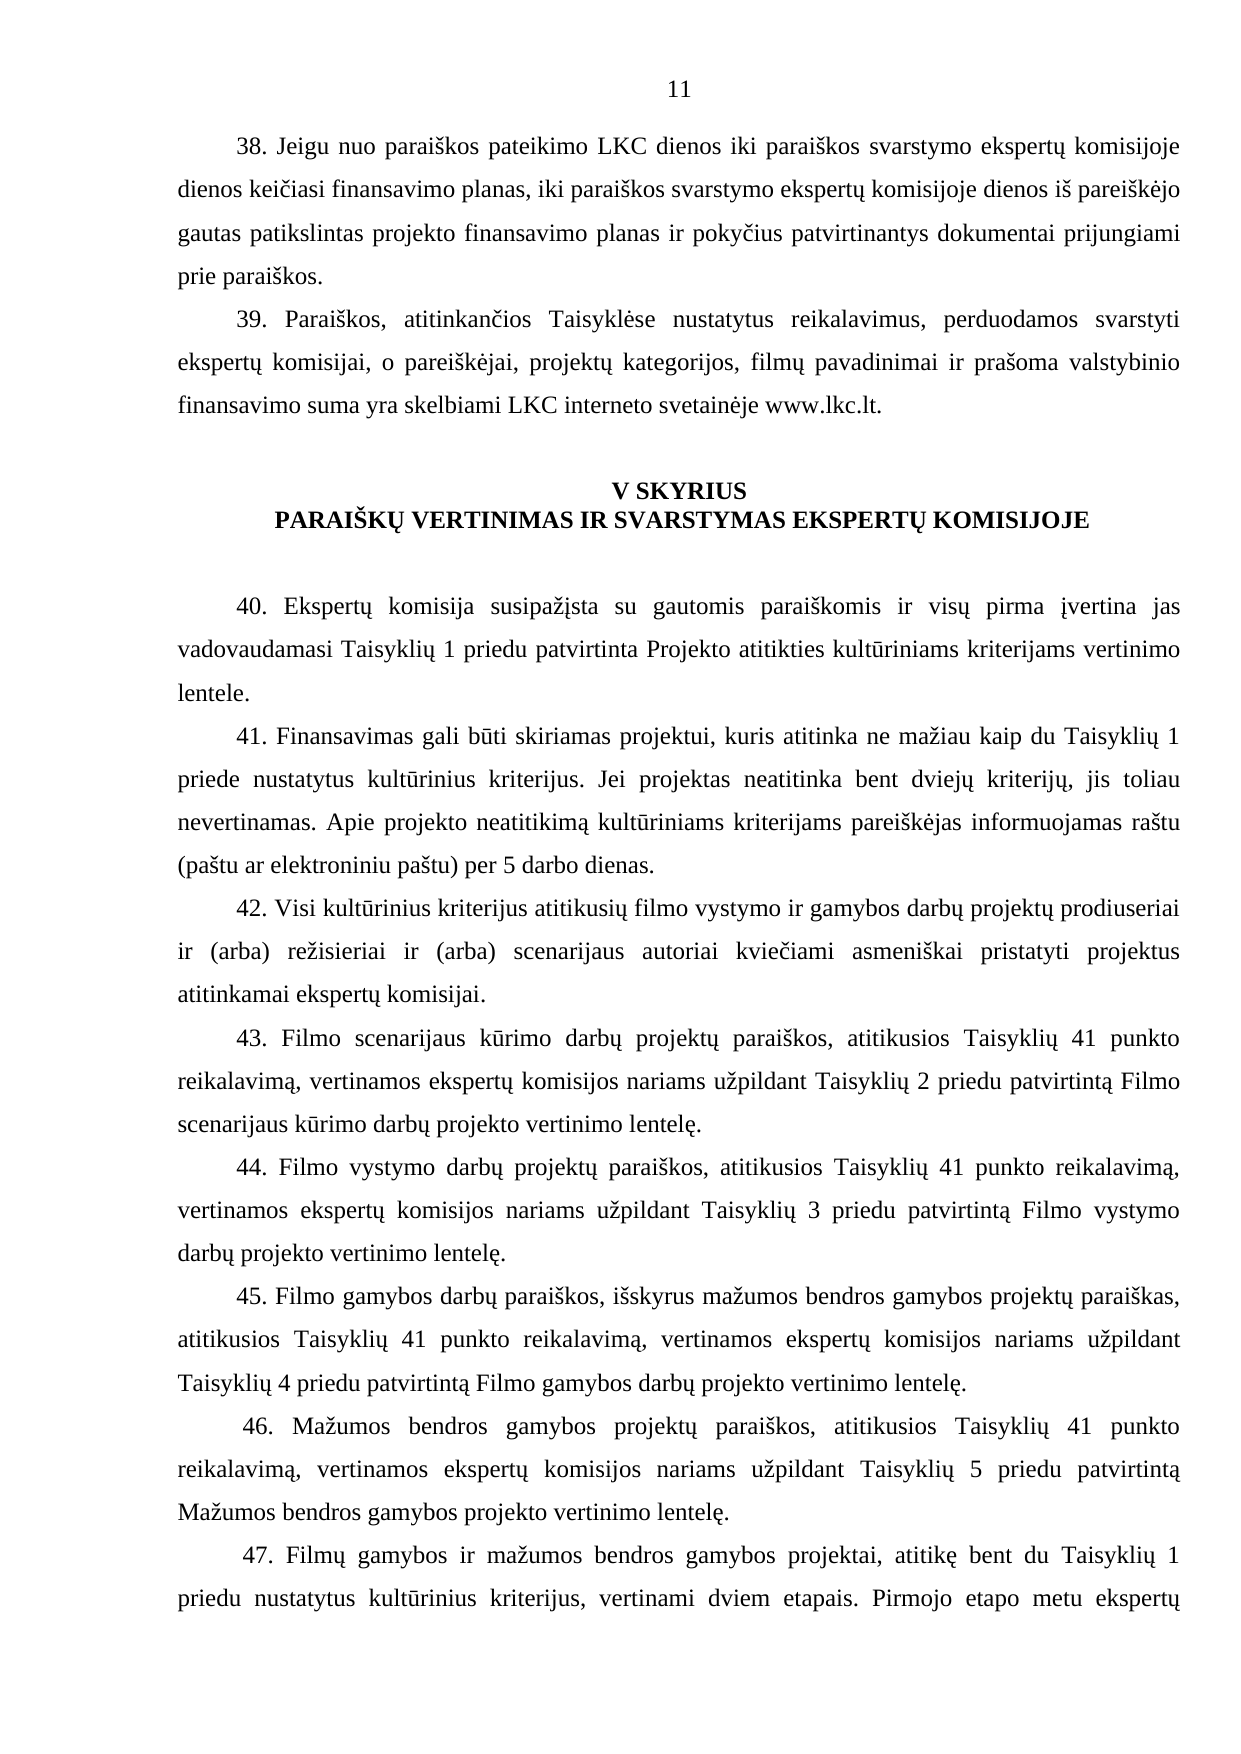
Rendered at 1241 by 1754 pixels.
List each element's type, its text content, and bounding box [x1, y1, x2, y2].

text 40. Ekspertų komisija susipažįsta su gautomis paraiškomis ir visų pirma įvertina jas vadovaudamasi Taisyklių 1 priedu patvirtinta Projekto atitikties kultūriniams kriterijams vertinimo lentele. [177, 591, 1181, 706]
text 39. Paraiškos, atitinkančios Taisyklėse nustatytus reikalavimus, perduodamos svarstyti ekspertų komisijai, o pareiškėjai, projektų kategorijos, filmų pavadinimai ir prašoma valstybinio finansavimo suma yra skelbiami LKC interneto svetainėje www.lkc.lt. [177, 304, 1181, 419]
text 46. Mažumos bendros gamybos projektų paraiškos, atitikusios Taisyklių 41 punkto reikalavimą, vertinamos ekspertų komisijos nariams užpildant Taisyklių 5 priedu patvirtintą Mažumos bendros gamybos projekto vertinimo lentelę. [177, 1411, 1181, 1526]
text 41. Finansavimas gali būti skiriamas projektui, kuris atitinka ne mažiau kaip du Taisyklių 1 priede nustatytus kultūrinius kriterijus. Jei projektas neatitinka bent dviejų kriterijų, jis toliau nevertinamas. Apie projekto neatitikimą kultūriniams kriterijams pareiškėjas informuojamas raštu (paštu ar elektroniniu paštu) per 5 darbo dienas. [177, 721, 1181, 879]
text PARAIŠKŲ VERTINIMAS IR SVARSTYMAS ekspertų komisijoje [177, 505, 1181, 534]
text V Skyrius [177, 476, 1181, 505]
text 38. Jeigu nuo paraiškos pateikimo LKC dienos iki paraiškos svarstymo ekspertų komisijoje dienos keičiasi finansavimo planas, iki paraiškos svarstymo ekspertų komisijoje dienos iš pareiškėjo gautas patikslintas projekto finansavimo planas ir pokyčius patvirtinantys dokumentai prijungiami prie paraiškos. [177, 131, 1181, 289]
text 45. Filmo gamybos darbų paraiškos, išskyrus mažumos bendros gamybos projektų paraiškas, atitikusios Taisyklių 41 punkto reikalavimą, vertinamos ekspertų komisijos nariams užpildant Taisyklių 4 priedu patvirtintą Filmo gamybos darbų projekto vertinimo lentelę. [177, 1281, 1181, 1396]
text 43. Filmo scenarijaus kūrimo darbų projektų paraiškos, atitikusios Taisyklių 41 punkto reikalavimą, vertinamos ekspertų komisijos nariams užpildant Taisyklių 2 priedu patvirtintą Filmo scenarijaus kūrimo darbų projekto vertinimo lentelę. [177, 1023, 1181, 1138]
text 42. Visi kultūrinius kriterijus atitikusių filmo vystymo ir gamybos darbų projektų prodiuseriai ir (arba) režisieriai ir (arba) scenarijaus autoriai kviečiami asmeniškai pristatyti projektus atitinkamai ekspertų komisijai. [177, 893, 1181, 1008]
text 47. Filmų gamybos ir mažumos bendros gamybos projektai, atitikę bent du Taisyklių 1 priedu nustatytus kultūrinius kriterijus, vertinami dviem etapais. Pirmojo etapo metu ekspertų [177, 1540, 1181, 1612]
text 44. Filmo vystymo darbų projektų paraiškos, atitikusios Taisyklių 41 punkto reikalavimą, vertinamos ekspertų komisijos nariams užpildant Taisyklių 3 priedu patvirtintą Filmo vystymo darbų projekto vertinimo lentelę. [177, 1152, 1181, 1267]
